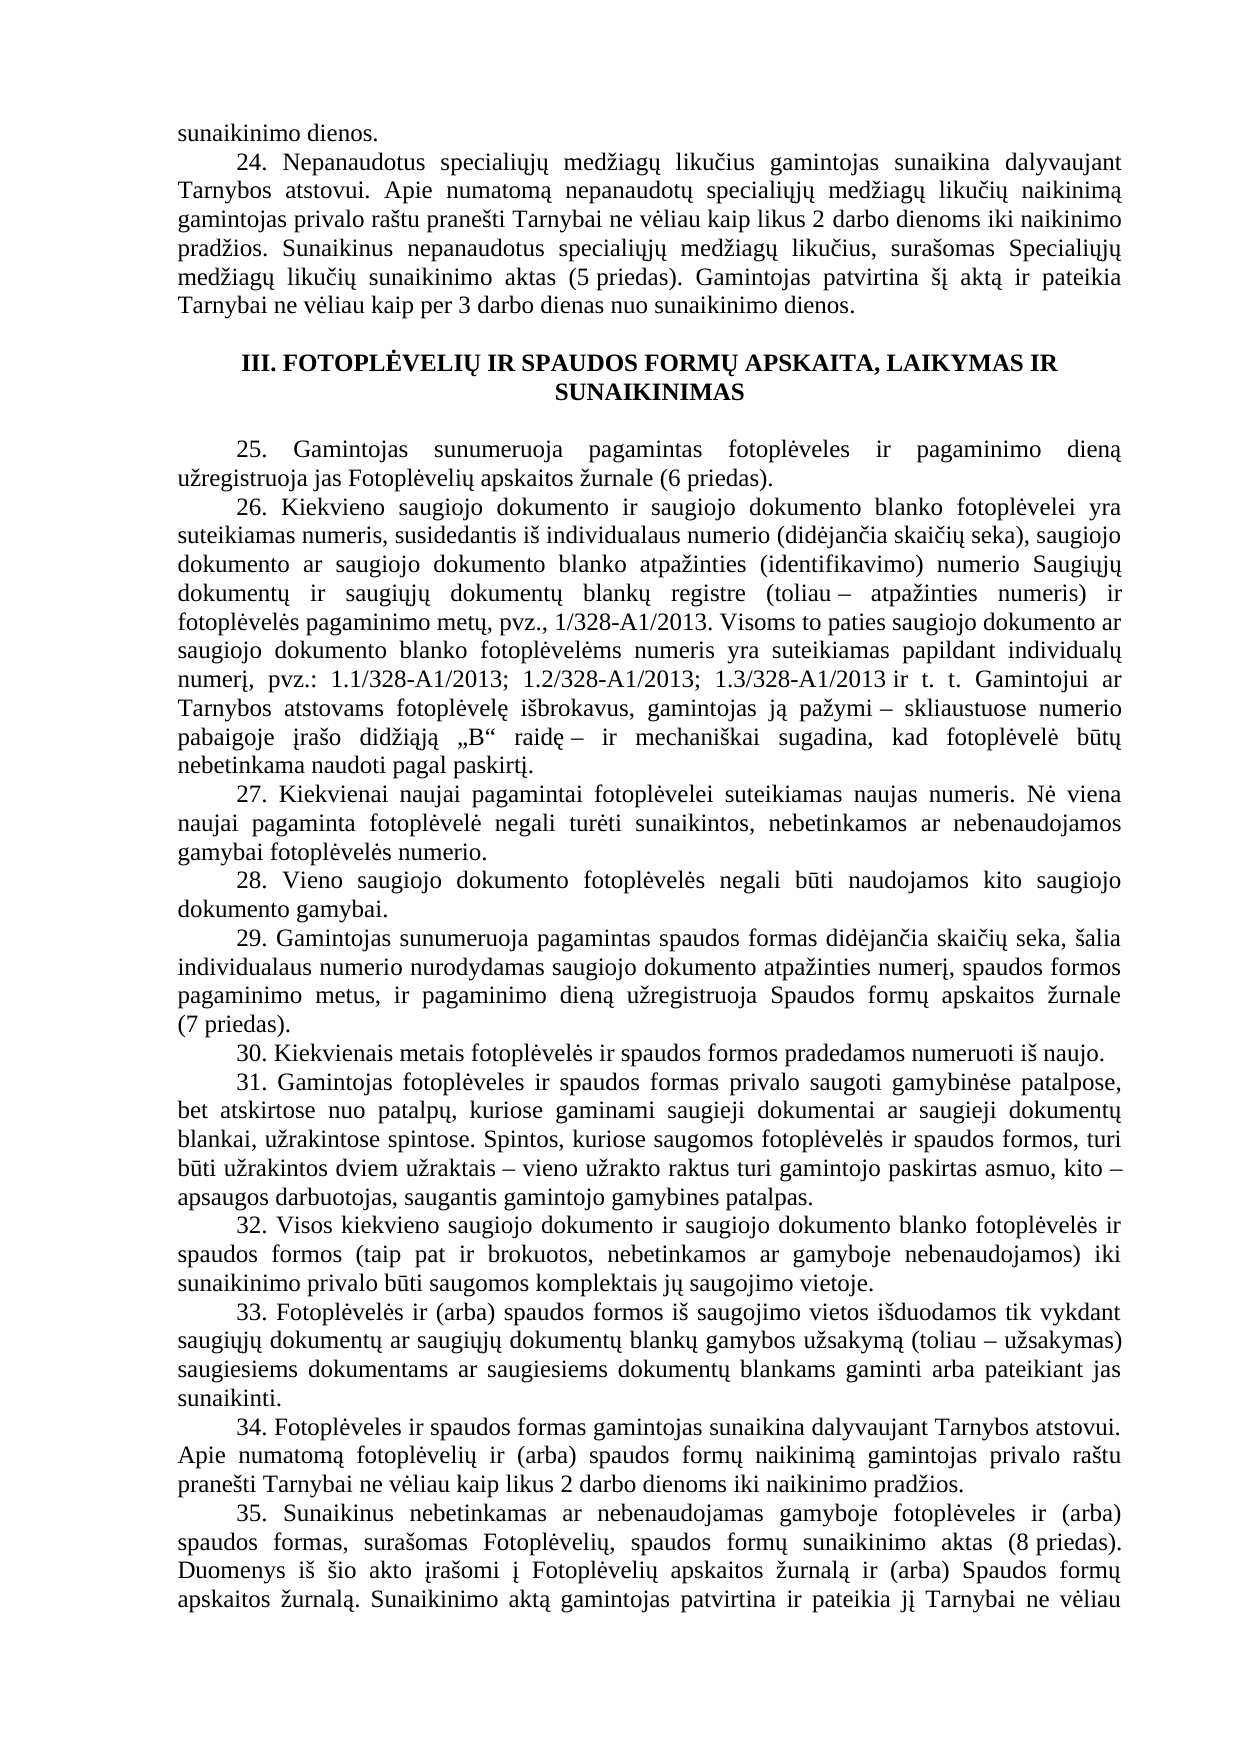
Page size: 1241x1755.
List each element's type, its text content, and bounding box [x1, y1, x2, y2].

text 34. Fotoplėveles ir spaudos formas gamintojas sunaikina dalyvaujant Tarnybos atstovui. Apie numatomą fotoplėvelių ir (arba) spaudos formų naikinimą gamintojas privalo raštu pranešti Tarnybai ne vėliau kaip likus 2 darbo dienoms iki naikinimo pradžios. [177, 1412, 1122, 1498]
text 33. Fotoplėvelės ir (arba) spaudos formos iš saugojimo vietos išduodamos tik vykdant saugiųjų dokumentų ar saugiųjų dokumentų blankų gamybos užsakymą (toliau – užsakymas) saugiesiems dokumentams ar saugiesiems dokumentų blankams gaminti arba pateikiant jas sunaikinti. [177, 1297, 1122, 1412]
text sunaikinimo dienos. [177, 118, 1122, 147]
text 28. Vieno saugiojo dokumento fotoplėvelės negali būti naudojamos kito saugiojo dokumento gamybai. [177, 866, 1122, 923]
text 24. Nepanaudotus specialiųjų medžiagų likučius gamintojas sunaikina dalyvaujant Tarnybos atstovui. Apie numatomą nepanaudotų specialiųjų medžiagų likučių naikinimą gamintojas privalo raštu pranešti Tarnybai ne vėliau kaip likus 2 darbo dienoms iki naikinimo pradžios. Sunaikinus nepanaudotus specialiųjų medžiagų likučius, surašomas Specialiųjų medžiagų likučių sunaikinimo aktas (5 priedas). Gamintojas patvirtina šį aktą ir pateikia Tarnybai ne vėliau kaip per 3 darbo dienas nuo sunaikinimo dienos. [177, 147, 1122, 319]
text 27. Kiekvienai naujai pagamintai fotoplėvelei suteikiamas naujas numeris. Nė viena naujai pagaminta fotoplėvelė negali turėti sunaikintos, nebetinkamos ar nebenaudojamos gamybai fotoplėvelės numerio. [177, 779, 1122, 866]
text 25. Gamintojas sunumeruoja pagamintas fotoplėveles ir pagaminimo dieną užregistruoja jas Fotoplėvelių apskaitos žurnale (6 priedas). [177, 434, 1122, 492]
text 32. Visos kiekvieno saugiojo dokumento ir saugiojo dokumento blanko fotoplėvelės ir spaudos formos (taip pat ir brokuotos, nebetinkamos ar gamyboje nebenaudojamos) iki sunaikinimo privalo būti saugomos komplektais jų saugojimo vietoje. [177, 1211, 1122, 1297]
text 35. Sunaikinus nebetinkamas ar nebenaudojamas gamyboje fotoplėveles ir (arba) spaudos formas, surašomas Fotoplėvelių, spaudos formų sunaikinimo aktas (8 priedas). Duomenys iš šio akto įrašomi į Fotoplėvelių apskaitos žurnalą ir (arba) Spaudos formų apskaitos žurnalą. Sunaikinimo aktą gamintojas patvirtina ir pateikia jį Tarnybai ne vėliau [177, 1498, 1122, 1613]
text 30. Kiekvienais metais fotoplėvelės ir spaudos formos pradedamos numeruoti iš naujo. [177, 1038, 1122, 1067]
text 31. Gamintojas fotoplėveles ir spaudos formas privalo saugoti gamybinėse patalpose, bet atskirtose nuo patalpų, kuriose gaminami saugieji dokumentai ar saugieji dokumentų blankai, užrakintose spintose. Spintos, kuriose saugomos fotoplėvelės ir spaudos formos, turi būti užrakintos dviem užraktais – vieno užrakto raktus turi gamintojo paskirtas asmuo, kito – apsaugos darbuotojas, saugantis gamintojo gamybines patalpas. [177, 1067, 1122, 1211]
text 29. Gamintojas sunumeruoja pagamintas spaudos formas didėjančia skaičių seka, šalia individualaus numerio nurodydamas saugiojo dokumento atpažinties numerį, spaudos formos pagaminimo metus, ir pagaminimo dieną užregistruoja Spaudos formų apskaitos žurnale (7 priedas). [177, 923, 1122, 1038]
text III. FOTOPLĖVELIŲ IR SPAUDOS FORMŲ APSKAITA, LAIKYMAS ir sunaikinimas [177, 348, 1122, 406]
text 26. Kiekvieno saugiojo dokumento ir saugiojo dokumento blanko fotoplėvelei yra suteikiamas numeris, susidedantis iš individualaus numerio (didėjančia skaičių seka), saugiojo dokumento ar saugiojo dokumento blanko atpažinties (identifikavimo) numerio Saugiųjų dokumentų ir saugiųjų dokumentų blankų registre (toliau – atpažinties numeris) ir fotoplėvelės pagaminimo metų, pvz., 1/328-A1/2013. Visoms to paties saugiojo dokumento ar saugiojo dokumento blanko fotoplėvelėms numeris yra suteikiamas papildant individualų numerį, pvz.: 1.1/328-A1/2013; 1.2/328-A1/2013; 1.3/328-A1/2013 ir t. t. Gamintojui ar Tarnybos atstovams fotoplėvelę išbrokavus, gamintojas ją pažymi – skliaustuose numerio pabaigoje įrašo didžiąją „B“ raidę – ir mechaniškai sugadina, kad fotoplėvelė būtų nebetinkama naudoti pagal paskirtį. [177, 492, 1122, 779]
